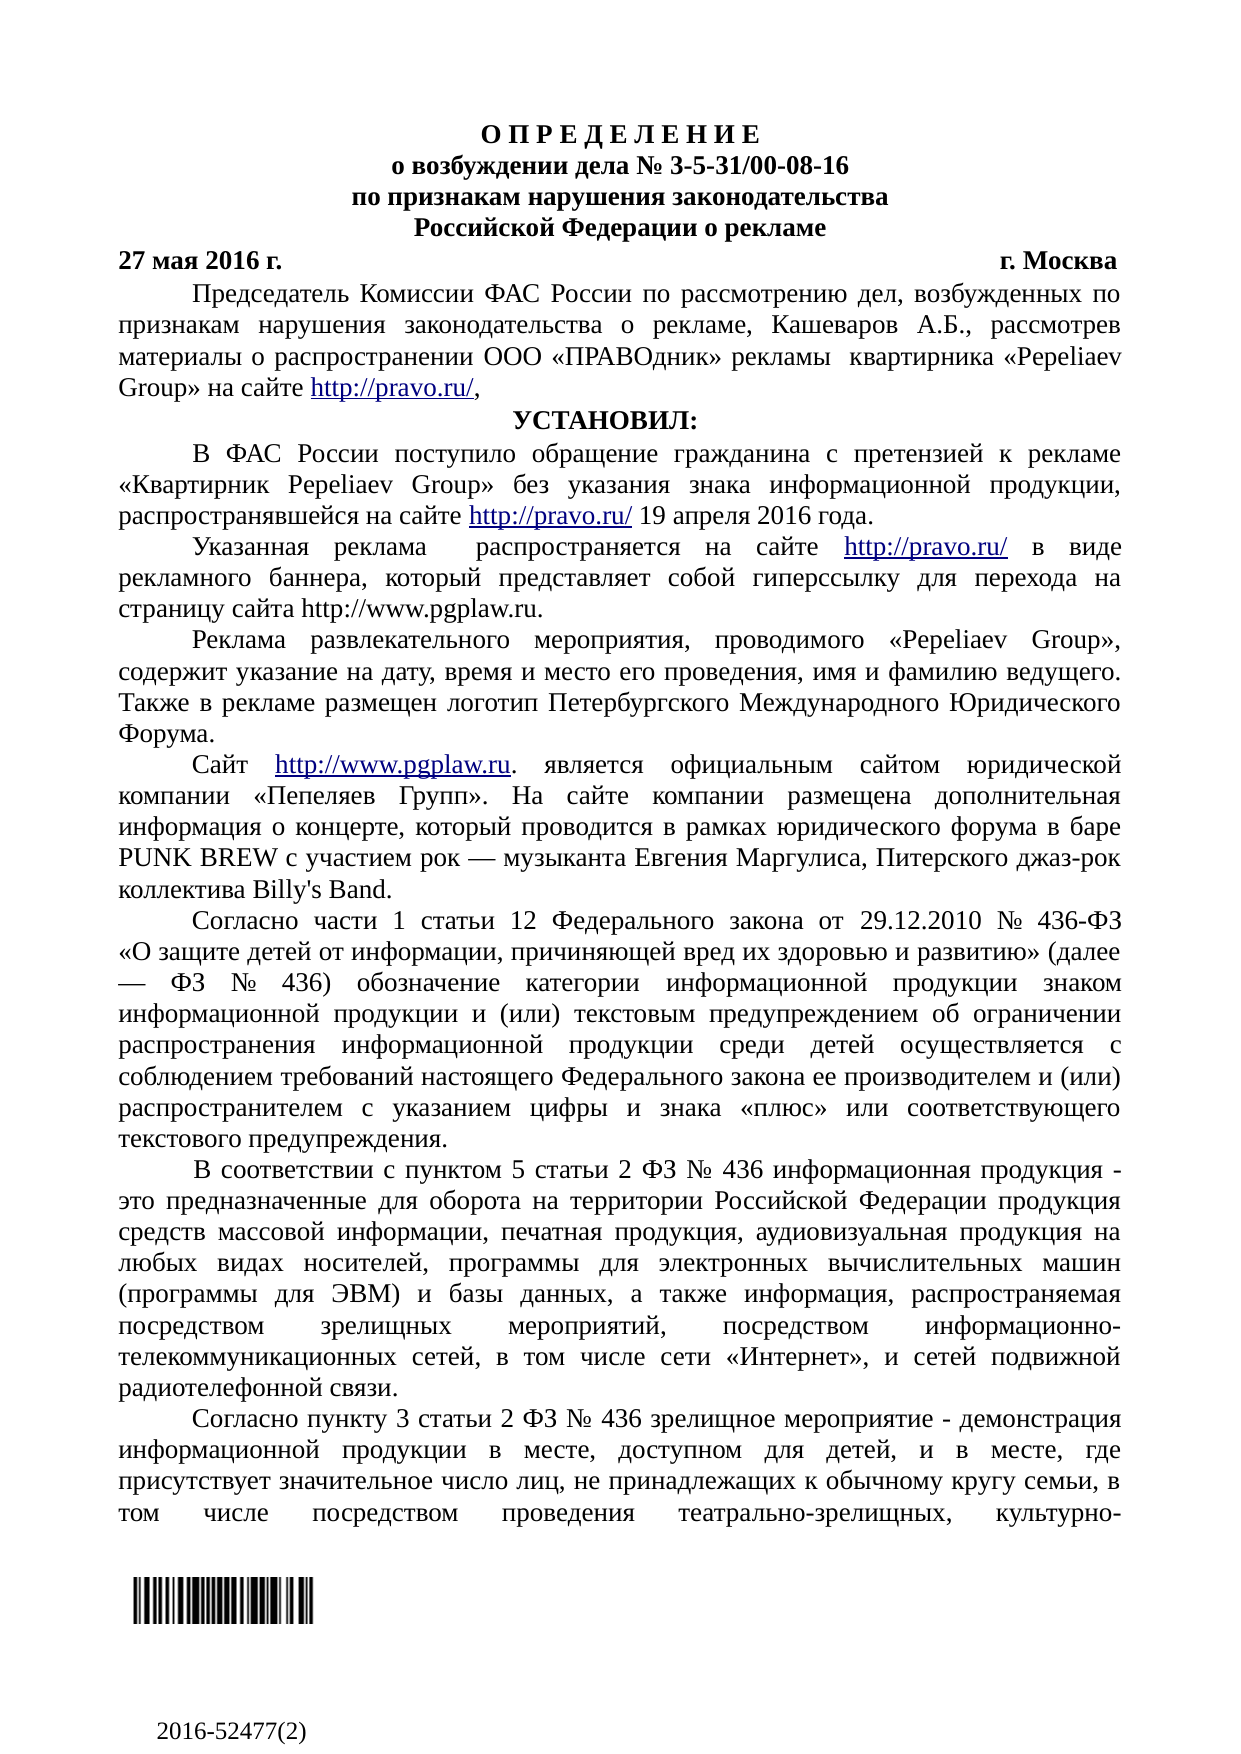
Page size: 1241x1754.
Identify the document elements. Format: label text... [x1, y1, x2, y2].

text УСТАНОВИЛ: [487, 404, 1122, 435]
text Реклама развлекательного мероприятия, проводимого «Рepeliaev Group», содержит указание на дату, время и место его проведения, имя и фамилию ведущего. Также в рекламе размещен логотип Петербургского Международного Юридического Форума. [118, 623, 1122, 748]
text В ФАС России поступило обращение гражданина с претензией к рекламе «Квартирник Pepeliaev Group» без указания знака информационной продукции, распространявшейся на сайте http://pravo.ru/ 19 апреля 2016 года. [118, 437, 1122, 530]
text Сайт http://www.pgplaw.ru. является официальным сайтом юридической компании «Пепеляев Групп». На сайте компании размещена дополнительная информация о концерте, который проводится в рамках юридического форума в баре PUNK BREW с участием рок — музыканта Евгения Маргулиса, Питерского джаз-рок коллектива Billy's Band. [118, 748, 1122, 904]
text Российской Федерации о рекламе [118, 212, 1122, 243]
text 27 мая 2016 г. г. Москва [118, 244, 1122, 276]
text по признакам нарушения законодательства [118, 180, 1122, 212]
text о возбуждении дела № 3-5-31/00-08-16 [118, 149, 1122, 180]
text В соответствии с пунктом 5 статьи 2 ФЗ № 436 информационная продукция - это предназначенные для оборота на территории Российской Федерации продукция средств массовой информации, печатная продукция, аудиовизуальная продукция на любых видах носителей, программы для электронных вычислительных машин (программы для ЭВМ) и базы данных, а также информация, распространяемая посредством зрелищных мероприятий, посредством информационно-телекоммуникационных сетей, в том числе сети «Интернет», и сетей подвижной радиотелефонной связи. [118, 1153, 1122, 1402]
picture [118, 1577, 331, 1624]
text Согласно части 1 статьи 12 Федерального закона от 29.12.2010 № 436-ФЗ «О защите детей от информации, причиняющей вред их здоровью и развитию» (далее — ФЗ № 436) обозначение категории информационной продукции знаком информационной продукции и (или) текстовым предупреждением об ограничении распространения информационной продукции среди детей осуществляется с соблюдением требований настоящего Федерального закона ее производителем и (или) распространителем с указанием цифры и знака «плюс» или соответствующего текстового предупреждения. [118, 904, 1122, 1153]
text Согласно пункту 3 статьи 2 ФЗ № 436 зрелищное мероприятие - демонстрация информационной продукции в месте, доступном для детей, и в месте, где присутствует значительное число лиц, не принадлежащих к обычному кругу семьи, в том числе посредством проведения театрально-зрелищных, культурно- [118, 1402, 1122, 1527]
text О П Р Е Д Е Л Е Н И Е [118, 118, 1122, 149]
text Председатель Комиссии ФАС России по рассмотрению дел, возбужденных по признакам нарушения законодательства о рекламе, Кашеваров А.Б., рассмотрев материалы о распространении ООО «ПРАВОдник» рекламы квартирника «Pepeliaev Group» на сайте http://pravo.ru/, [118, 277, 1122, 402]
text Указанная реклама распространяется на сайте http://pravo.ru/ в виде рекламного баннера, который представляет собой гиперссылку для перехода на страницу сайта http://www.pgplaw.ru. [118, 530, 1122, 623]
